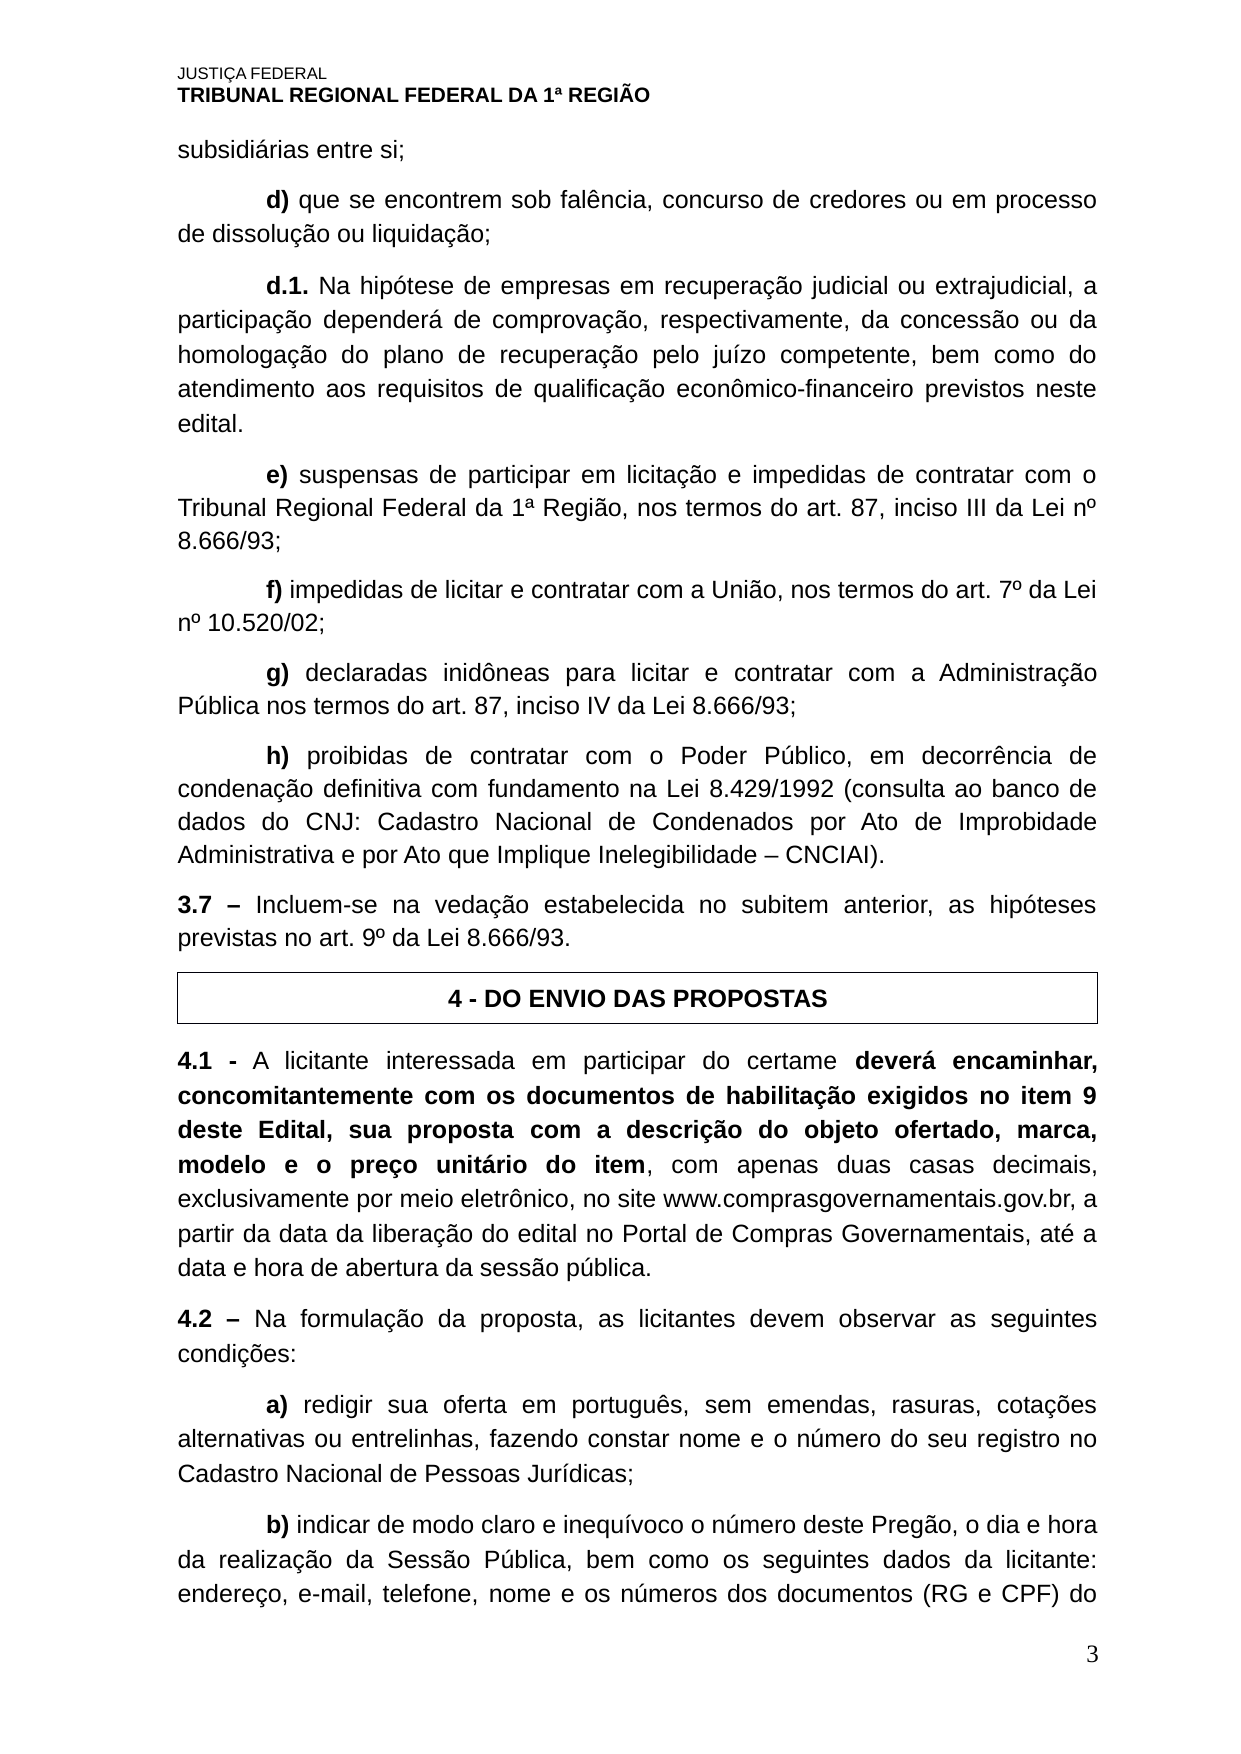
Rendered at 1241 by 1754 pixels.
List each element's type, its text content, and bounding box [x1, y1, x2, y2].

text d.1. Na hipótese de empresas em recuperação judicial ou extrajudicial, a participação dependerá de comprovação, respectivamente, da concessão ou da homologação do plano de recuperação pelo juízo competente, bem como do atendimento aos requisitos de qualificação econômico-financeiro previstos neste edital. [177, 271, 1098, 437]
text 4.2 – Na formulação da proposta, as licitantes devem observar as seguintes condições: [177, 1304, 1098, 1368]
text d) que se encontrem sob falência, concurso de credores ou em processo de dissolução ou liquidação; [177, 185, 1098, 248]
list a) redigir sua oferta em português, sem emendas, rasuras, cotações alternativas ou entrelinhas, fazendo constar nome e o número do seu registro no Cadastro Nacional de Pessoas Jurídicas; [177, 1390, 1098, 1488]
text 3.7 – Incluem-se na vedação estabelecida no subitem anterior, as hipóteses previstas no art. 9º da Lei 8.666/93. [177, 889, 1098, 951]
text 4 - DO ENVIO DAS PROPOSTAS [178, 973, 1097, 1023]
text g) declaradas inidôneas para licitar e contratar com a Administração Pública nos termos do art. 87, inciso IV da Lei 8.666/93; [177, 658, 1098, 720]
text 4.1 - A licitante interessada em participar do certame deverá encaminhar, concomitantemente com os documentos de habilitação exigidos no item 9 deste Edital, sua proposta com a descrição do objeto ofertado, marca, modelo e o preço unitário do item, com apenas duas casas decimais, exclusivamente por meio eletrônico, no site www.comprasgovernamentais.gov.br, a partir da data da liberação do edital no Portal de Compras Governamentais, até a data e hora de abertura da sessão pública. [177, 1046, 1098, 1282]
list b) indicar de modo claro e inequívoco o número deste Pregão, o dia e hora da realização da Sessão Pública, bem como os seguintes dados da licitante: endereço, e-mail, telefone, nome e os números dos documentos (RG e CPF) do [177, 1510, 1098, 1608]
text f) impedidas de licitar e contratar com a União, nos termos do art. 7º da Lei nº 10.520/02; [177, 575, 1098, 637]
text h) proibidas de contratar com o Poder Público, em decorrência de condenação definitiva com fundamento na Lei 8.429/1992 (consulta ao banco de dados do CNJ: Cadastro Nacional de Condenados por Ato de Improbidade Administrativa e por Ato que Implique Inelegibilidade – CNCIAI). [177, 741, 1098, 869]
text subsidiárias entre si; [177, 135, 1098, 164]
text e) suspensas de participar em licitação e impedidas de contratar com o Tribunal Regional Federal da 1ª Região, nos termos do art. 87, inciso III da Lei nº 8.666/93; [177, 460, 1098, 554]
